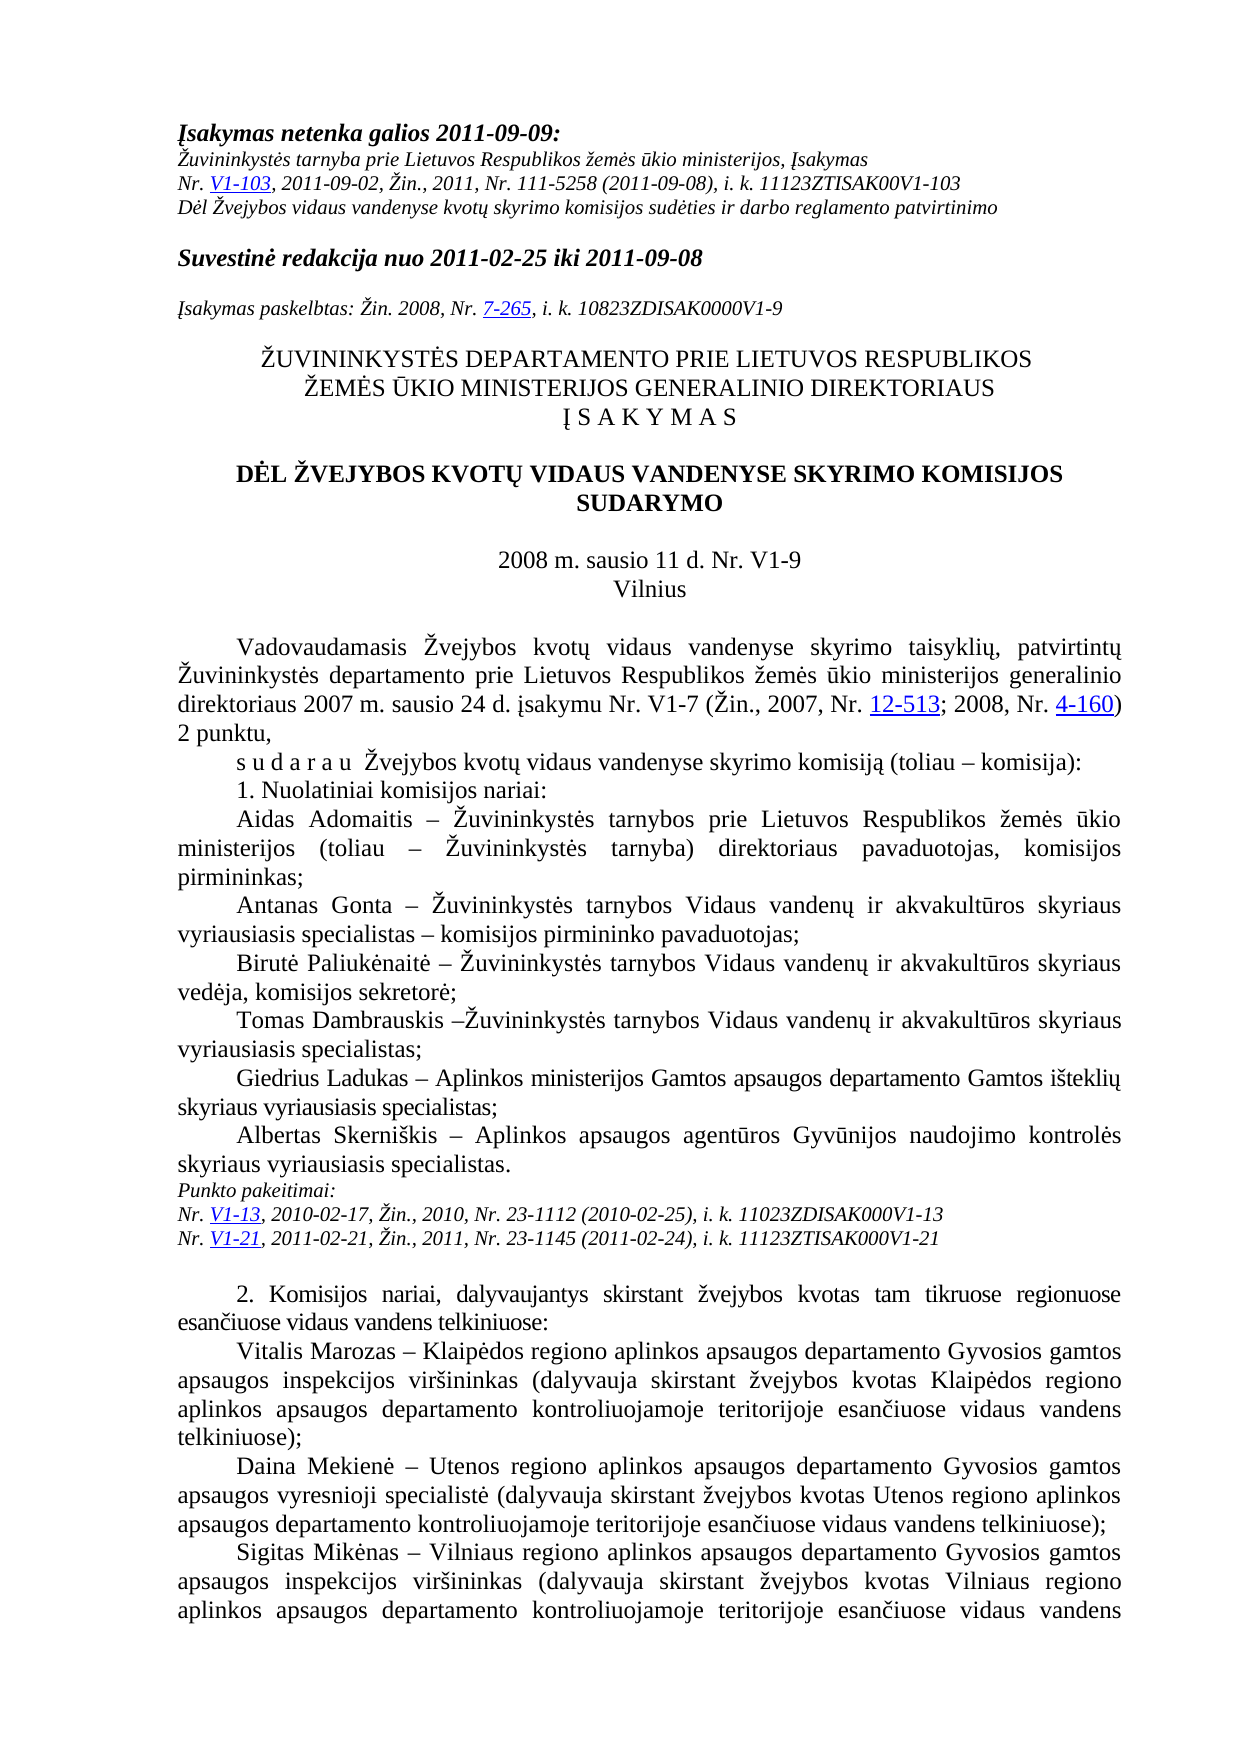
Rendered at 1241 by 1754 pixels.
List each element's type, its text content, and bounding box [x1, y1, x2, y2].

text Dėl Žvejybos vidaus vandenyse kvotų skyrimo komisijos sudėties ir darbo reglamento patvirtinimo [177, 195, 1122, 219]
text ĮSAKYMAS [177, 402, 1122, 430]
text Birutė Paliukėnaitė – Žuvininkystės tarnybos Vidaus vandenų ir akvakultūros skyriaus vedėja, komisijos sekretorė; [177, 948, 1122, 1005]
text Įsakymas paskelbtas: Žin. 2008, Nr. 7-265, i. k. 10823ZDISAK0000V1-9 [177, 296, 1122, 320]
text Žuvininkystės tarnyba prie Lietuvos Respublikos žemės ūkio ministerijos, Įsakymas [177, 147, 1122, 171]
text Giedrius Ladukas – Aplinkos ministerijos Gamtos apsaugos departamento Gamtos išteklių skyriaus vyriausiasis specialistas; [177, 1063, 1122, 1120]
text Daina Mekienė – Utenos regiono aplinkos apsaugos departamento Gyvosios gamtos apsaugos vyresnioji specialistė (dalyvauja skirstant žvejybos kvotas Utenos regiono aplinkos apsaugos departamento kontroliuojamoje teritorijoje esančiuose vidaus vandens telkiniuose); [177, 1451, 1122, 1537]
text Įsakymas netenka galios 2011-09-09: [177, 118, 1122, 147]
text Vadovaudamasis Žvejybos kvotų vidaus vandenyse skyrimo taisyklių, patvirtintų Žuvininkystės departamento prie Lietuvos Respublikos žemės ūkio ministerijos generalinio direktoriaus 2007 m. sausio 24 d. įsakymu Nr. V1-7 (Žin., 2007, Nr. 12-513; 2008, Nr. 4-160) 2 punktu, [177, 632, 1122, 747]
text 2. Komisijos nariai, dalyvaujantys skirstant žvejybos kvotas tam tikruose regionuose esančiuose vidaus vandens telkiniuose: [177, 1279, 1122, 1336]
text Antanas Gonta – Žuvininkystės tarnybos Vidaus vandenų ir akvakultūros skyriaus vyriausiasis specialistas – komisijos pirmininko pavaduotojas; [177, 890, 1122, 948]
text Suvestinė redakcija nuo 2011-02-25 iki 2011-09-08 [177, 243, 1122, 272]
text Vitalis Marozas – Klaipėdos regiono aplinkos apsaugos departamento Gyvosios gamtos apsaugos inspekcijos viršininkas (dalyvauja skirstant žvejybos kvotas Klaipėdos regiono aplinkos apsaugos departamento kontroliuojamoje teritorijoje esančiuose vidaus vandens telkiniuose); [177, 1336, 1122, 1451]
text Nr. V1-21, 2011-02-21, Žin., 2011, Nr. 23-1145 (2011-02-24), i. k. 11123ZTISAK000V1-21 [177, 1226, 1122, 1250]
text Sigitas Mikėnas – Vilniaus regiono aplinkos apsaugos departamento Gyvosios gamtos apsaugos inspekcijos viršininkas (dalyvauja skirstant žvejybos kvotas Vilniaus regiono aplinkos apsaugos departamento kontroliuojamoje teritorijoje esančiuose vidaus vandens [177, 1537, 1122, 1624]
text Nr. V1-13, 2010-02-17, Žin., 2010, Nr. 23-1112 (2010-02-25), i. k. 11023ZDISAK000V1-13 [177, 1202, 1122, 1226]
text 1. Nuolatiniai komisijos nariai: [177, 775, 1122, 804]
text Vilnius [177, 574, 1122, 603]
text Punkto pakeitimai: [177, 1178, 1122, 1202]
text 2008 m. sausio 11 d. Nr. V1-9 [177, 545, 1122, 574]
text Aidas Adomaitis – Žuvininkystės tarnybos prie Lietuvos Respublikos žemės ūkio ministerijos (toliau – Žuvininkystės tarnyba) direktoriaus pavaduotojas, komisijos pirmininkas; [177, 804, 1122, 890]
text sudarau Žvejybos kvotų vidaus vandenyse skyrimo komisiją (toliau – komisija): [177, 747, 1122, 775]
text dėl Žvejybos kvotų vidaus vandenyse skyrimo komisijos sudarymo [177, 459, 1122, 517]
text Žuvininkystės departamento prie LIETUVOS RESPUBLIKOS žemės ūkio ministerijos generaliniO direktoriAus [177, 344, 1122, 402]
text Nr. V1-103, 2011-09-02, Žin., 2011, Nr. 111-5258 (2011-09-08), i. k. 11123ZTISAK00V1-103 [177, 171, 1122, 195]
text Tomas Dambrauskis –Žuvininkystės tarnybos Vidaus vandenų ir akvakultūros skyriaus vyriausiasis specialistas; [177, 1005, 1122, 1063]
text Albertas Skerniškis – Aplinkos apsaugos agentūros Gyvūnijos naudojimo kontrolės skyriaus vyriausiasis specialistas. [177, 1120, 1122, 1178]
